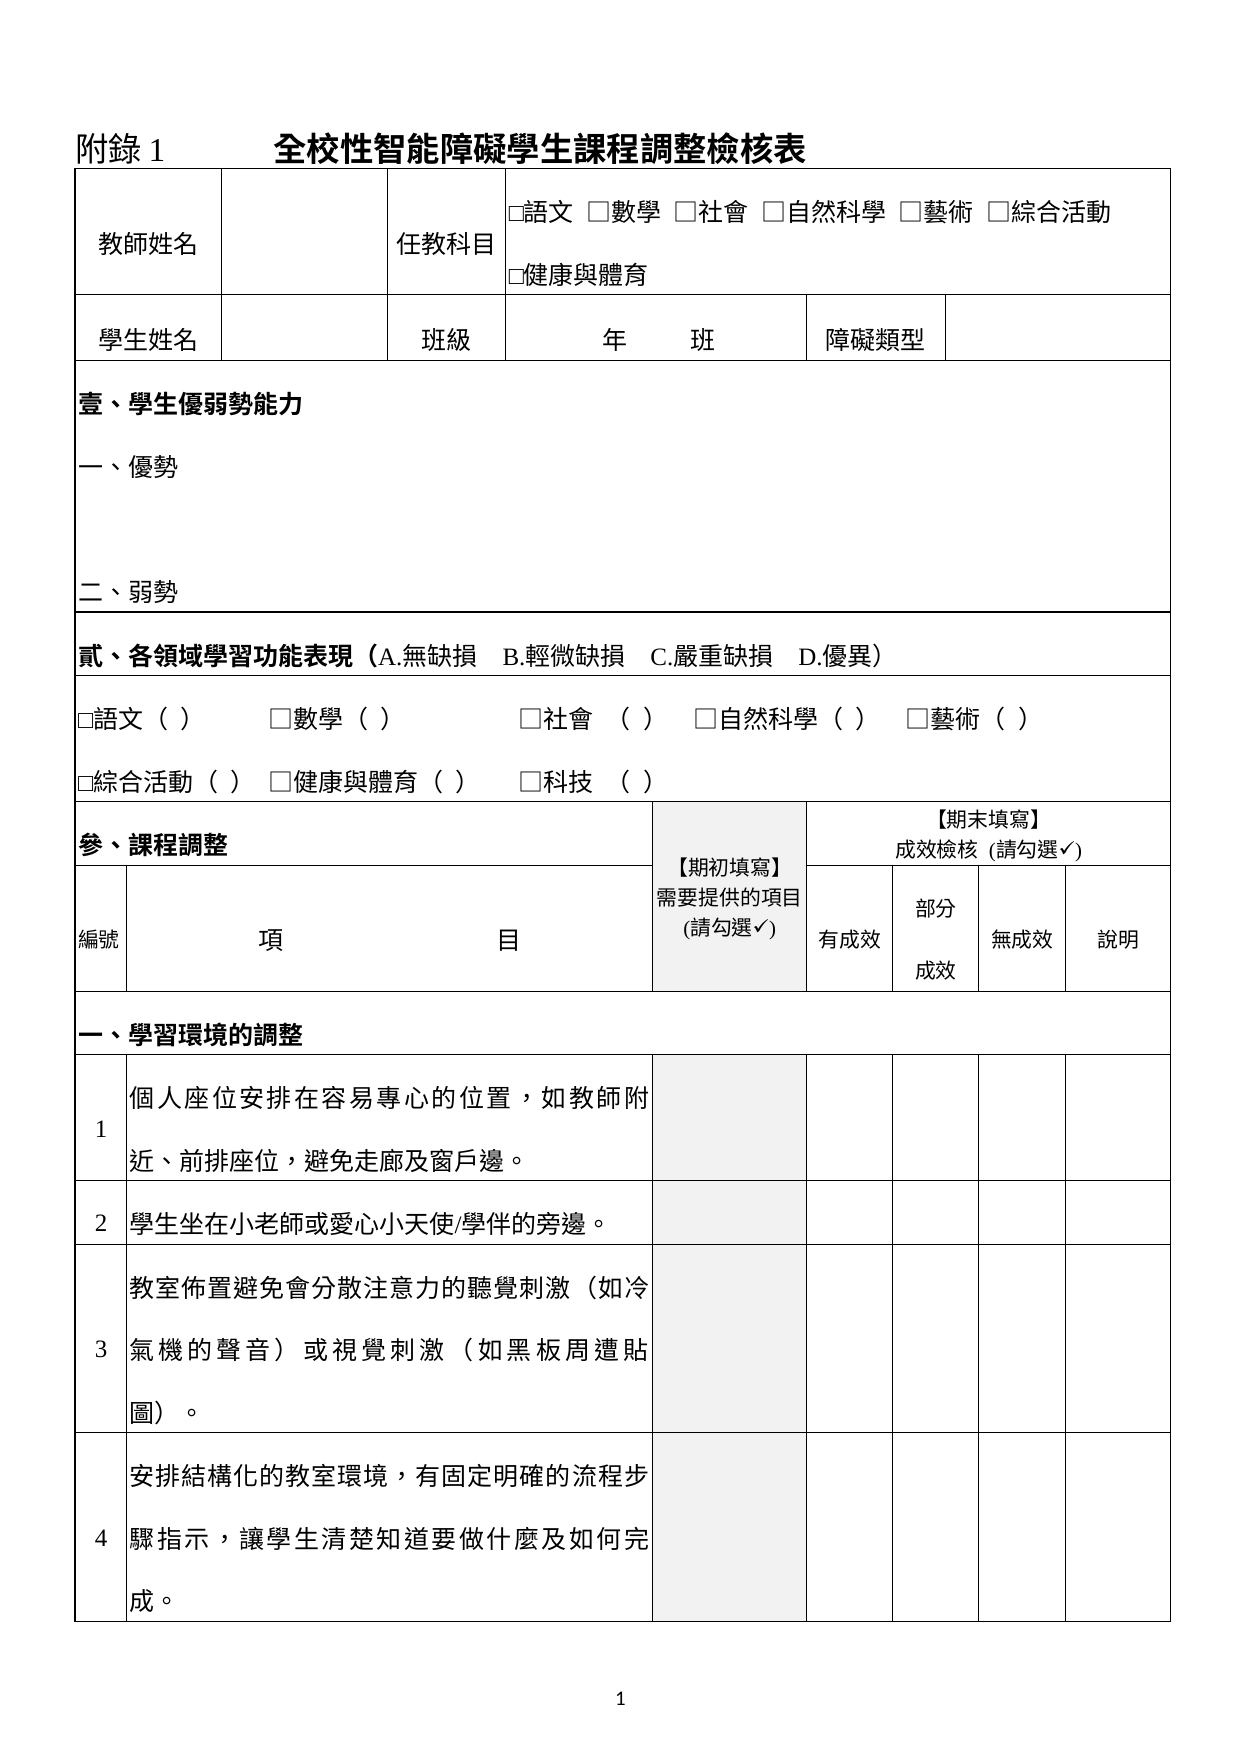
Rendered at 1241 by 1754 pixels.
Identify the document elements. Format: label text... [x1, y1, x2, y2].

table_cell 障礙類型 [807, 295, 945, 360]
table_cell 2 [76, 1181, 126, 1244]
table_cell 參、課程調整 [76, 802, 652, 864]
table_header 任教科目 [388, 169, 505, 294]
table_cell 1 [76, 1055, 126, 1180]
table_header [222, 169, 387, 294]
table_cell [653, 1181, 806, 1244]
table_cell [1066, 1181, 1170, 1244]
table_cell 個人座位安排在容易專心的位置，如教師附近、前排座位，避免走廊及窗戶邊。 [127, 1055, 652, 1180]
table_cell 【期末填寫】 成效檢核 (請勾選) [807, 802, 1170, 864]
table_cell [653, 1433, 806, 1621]
table_cell 貳、各領域學習功能表現（A.無缺損 B.輕微缺損 C.嚴重缺損 D.優異） [76, 613, 1170, 675]
table_cell [807, 1055, 892, 1180]
table_cell 壹、學生優弱勢能力 一、優勢 二、弱勢 [76, 361, 1170, 611]
table_cell [946, 295, 1170, 360]
table_cell 3 [76, 1245, 126, 1432]
table_cell [979, 1245, 1065, 1432]
table_cell 部分 成效 [893, 866, 978, 991]
table_cell [893, 1181, 978, 1244]
table_cell 編號 [76, 866, 126, 991]
table_cell [893, 1245, 978, 1432]
table_cell [653, 1245, 806, 1432]
table_cell [807, 1245, 892, 1432]
table_cell 有成效 [807, 866, 892, 991]
table_cell 教室佈置避免會分散注意力的聽覺刺激（如冷氣機的聲音）或視覺刺激（如黑板周遭貼圖）。 [127, 1245, 652, 1432]
table_cell □語文（ ） □數學（ ） □社會 （ ） □自然科學（ ） □藝術（ ） □綜合活動（ ） □健康與體育（ ） □科技 （ ） [76, 676, 1170, 801]
table_cell [893, 1055, 978, 1180]
table_cell [653, 1055, 806, 1180]
table_cell 學生坐在小老師或愛心小天使/學伴的旁邊。 [127, 1181, 652, 1244]
table_cell 項 目 [127, 866, 652, 991]
text 附錄1 全校性智能障礙學生課程調整檢核表 [75, 106, 1165, 168]
table_cell [807, 1433, 892, 1621]
table_cell 4 [76, 1433, 126, 1621]
table_cell [807, 1181, 892, 1244]
table_cell 無成效 [979, 866, 1065, 991]
table_header □語文 □數學 □社會 □自然科學 □藝術 □綜合活動 □健康與體育 [506, 169, 1170, 294]
table_cell [1066, 1245, 1170, 1432]
table_cell 學生姓名 [76, 295, 221, 360]
table_cell [893, 1433, 978, 1621]
table_header 教師姓名 [76, 169, 221, 294]
table_cell 年 班 [506, 295, 806, 360]
table_cell 【期初填寫】 需要提供的項目 (請勾選) [653, 802, 806, 991]
table_cell 一、學習環境的調整 [76, 992, 1170, 1054]
table_cell [222, 295, 387, 360]
table_cell 說明 [1066, 866, 1170, 991]
table_cell [979, 1055, 1065, 1180]
table_cell [1066, 1055, 1170, 1180]
table_cell [979, 1181, 1065, 1244]
table_cell 安排結構化的教室環境，有固定明確的流程步驟指示，讓學生清楚知道要做什麼及如何完成。 [127, 1433, 652, 1621]
table_cell [979, 1433, 1065, 1621]
table_cell 班級 [388, 295, 505, 360]
table_cell [1066, 1433, 1170, 1621]
